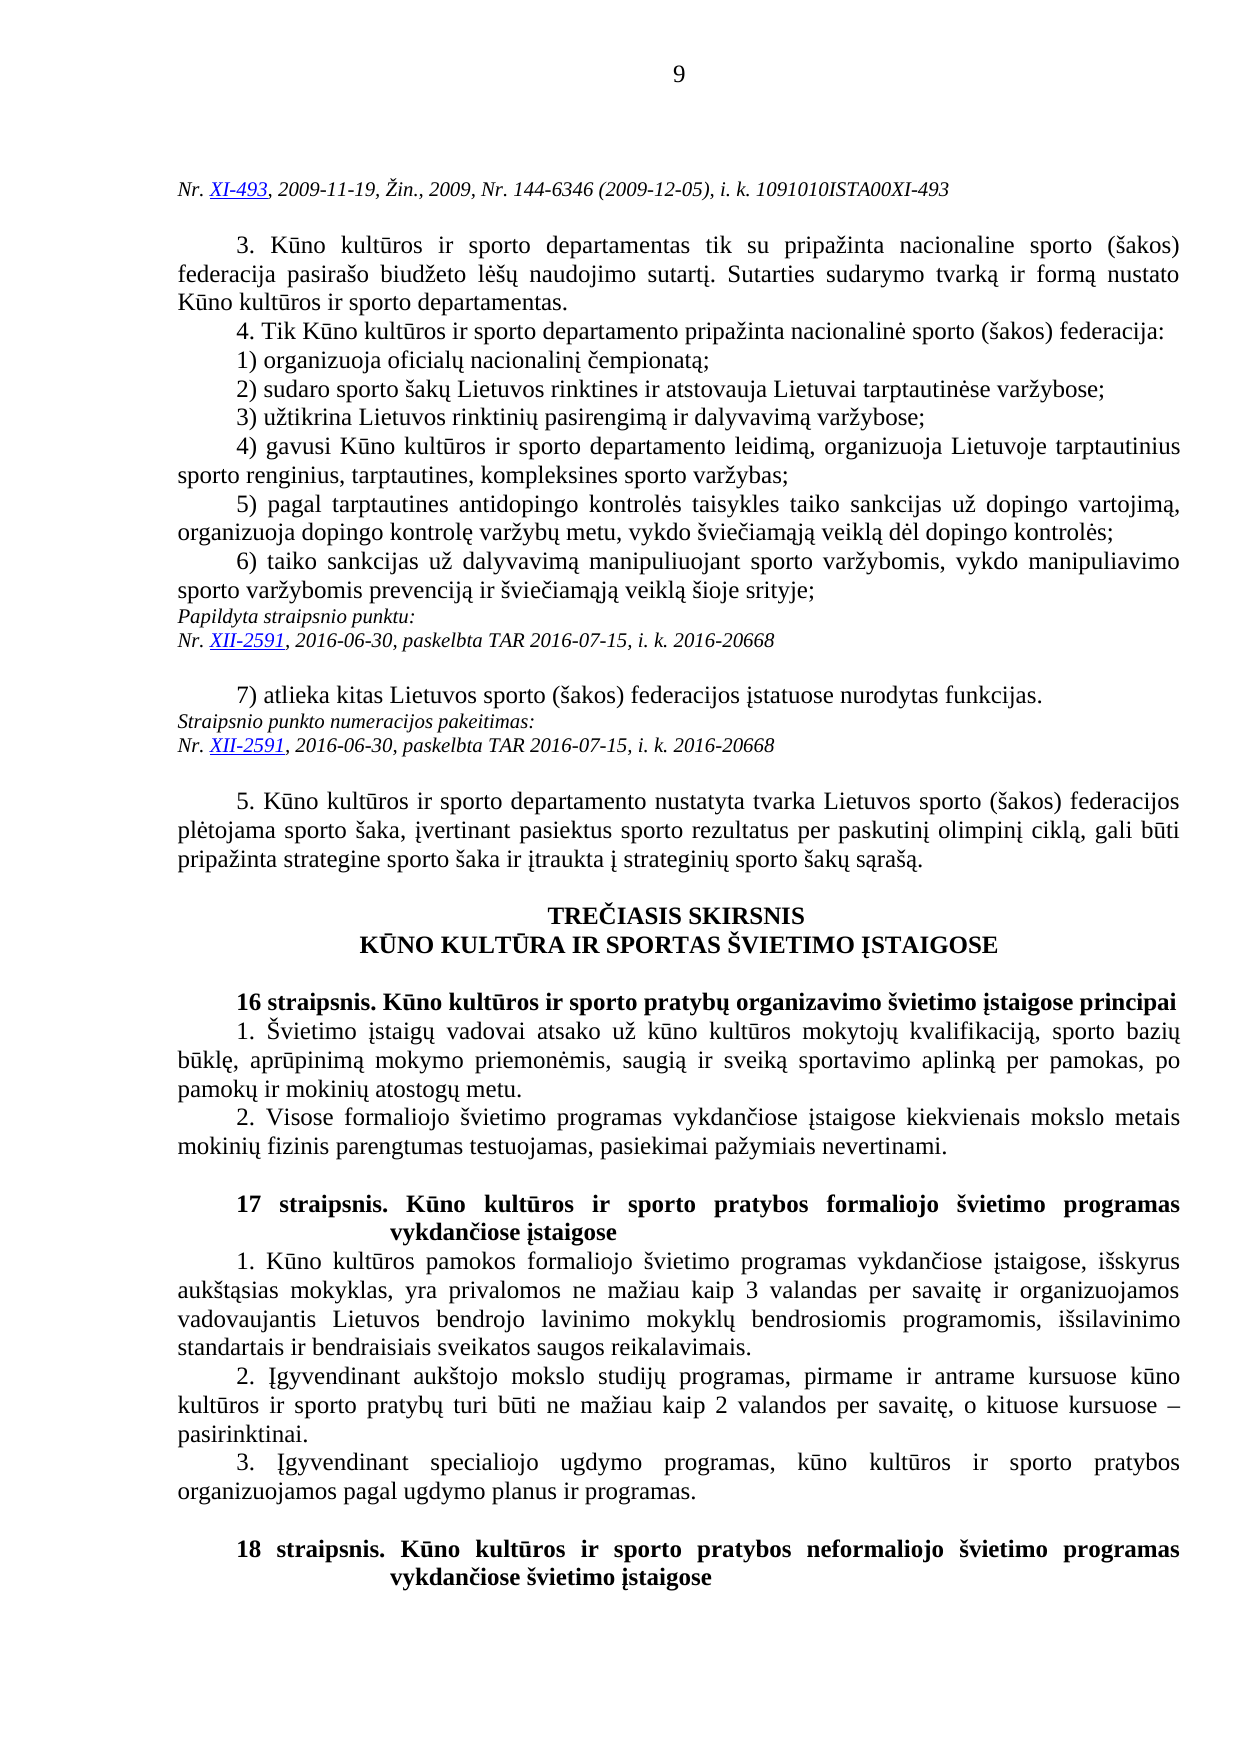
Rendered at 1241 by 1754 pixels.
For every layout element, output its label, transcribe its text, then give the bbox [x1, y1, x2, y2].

text Straipsnio punkto numeracijos pakeitimas: [177, 709, 1181, 733]
text Nr. XI-493, 2009-11-19, Žin., 2009, Nr. 144-6346 (2009-12-05), i. k. 1091010ISTA00XI-493 [177, 177, 1181, 201]
text KŪNO KULTŪRA IR SPORTAS ŠVIETIMO ĮSTAIGOSE [177, 930, 1181, 959]
text 2) sudaro sporto šakų Lietuvos rinktines ir atstovauja Lietuvai tarptautinėse varžybose; [177, 374, 1181, 402]
text 6) taiko sankcijas už dalyvavimą manipuliuojant sporto varžybomis, vykdo manipuliavimo sporto varžybomis prevenciją ir šviečiamąją veiklą šioje srityje; [177, 546, 1181, 604]
text 7) atlieka kitas Lietuvos sporto (šakos) federacijos įstatuose nurodytas funkcijas. [177, 681, 1181, 709]
text 1. Kūno kultūros pamokos formaliojo švietimo programas vykdančiose įstaigose, išskyrus aukštąsias mokyklas, yra privalomos ne mažiau kaip 3 valandas per savaitę ir organizuojamos vadovaujantis Lietuvos bendrojo lavinimo mokyklų bendrosiomis programomis, išsilavinimo standartais ir bendraisiais sveikatos saugos reikalavimais. [177, 1246, 1181, 1361]
text 2. Įgyvendinant aukštojo mokslo studijų programas, pirmame ir antrame kursuose kūno kultūros ir sporto pratybų turi būti ne mažiau kaip 2 valandos per savaitę, o kituose kursuose – pasirinktinai. [177, 1361, 1181, 1447]
text 1) organizuoja oficialų nacionalinį čempionatą; [177, 345, 1181, 374]
text 1. Švietimo įstaigų vadovai atsako už kūno kultūros mokytojų kvalifikaciją, sporto bazių būklę, aprūpinimą mokymo priemonėmis, saugią ir sveiką sportavimo aplinką per pamokas, po pamokų ir mokinių atostogų metu. [177, 1016, 1181, 1102]
text 18 straipsnis. Kūno kultūros ir sporto pratybos neformaliojo švietimo programas vykdančiose švietimo įstaigose [236, 1534, 1181, 1591]
text 17 straipsnis. Kūno kultūros ir sporto pratybos formaliojo švietimo programas vykdančiose įstaigose [236, 1189, 1181, 1246]
text Nr. XII-2591, 2016-06-30, paskelbta TAR 2016-07-15, i. k. 2016-20668 [177, 733, 1181, 757]
text 3) užtikrina Lietuvos rinktinių pasirengimą ir dalyvavimą varžybose; [177, 402, 1181, 431]
text 3. Įgyvendinant specialiojo ugdymo programas, kūno kultūros ir sporto pratybos organizuojamos pagal ugdymo planus ir programas. [177, 1447, 1181, 1505]
text 5. Kūno kultūros ir sporto departamento nustatyta tvarka Lietuvos sporto (šakos) federacijos plėtojama sporto šaka, įvertinant pasiektus sporto rezultatus per paskutinį olimpinį ciklą, gali būti pripažinta strategine sporto šaka ir įtraukta į strateginių sporto šakų sąrašą. [177, 786, 1181, 872]
text 2. Visose formaliojo švietimo programas vykdančiose įstaigose kiekvienais mokslo metais mokinių fizinis parengtumas testuojamas, pasiekimai pažymiais nevertinami. [177, 1102, 1181, 1160]
text Nr. XII-2591, 2016-06-30, paskelbta TAR 2016-07-15, i. k. 2016-20668 [177, 628, 1181, 652]
text 5) pagal tarptautines antidopingo kontrolės taisykles taiko sankcijas už dopingo vartojimą, organizuoja dopingo kontrolę varžybų metu, vykdo šviečiamąją veiklą dėl dopingo kontrolės; [177, 489, 1181, 546]
text 3. Kūno kultūros ir sporto departamentas tik su pripažinta nacionaline sporto (šakos) federacija pasirašo biudžeto lėšų naudojimo sutartį. Sutarties sudarymo tvarką ir formą nustato Kūno kultūros ir sporto departamentas. [177, 230, 1181, 316]
text 4) gavusi Kūno kultūros ir sporto departamento leidimą, organizuoja Lietuvoje tarptautinius sporto renginius, tarptautines, kompleksines sporto varžybas; [177, 431, 1181, 489]
text TREČIASIS SKIRSNIS [177, 901, 1181, 930]
text 4. Tik Kūno kultūros ir sporto departamento pripažinta nacionalinė sporto (šakos) federacija: [177, 316, 1181, 345]
text Papildyta straipsnio punktu: [177, 604, 1181, 628]
text 16 straipsnis. Kūno kultūros ir sporto pratybų organizavimo švietimo įstaigose principai [236, 987, 1181, 1016]
